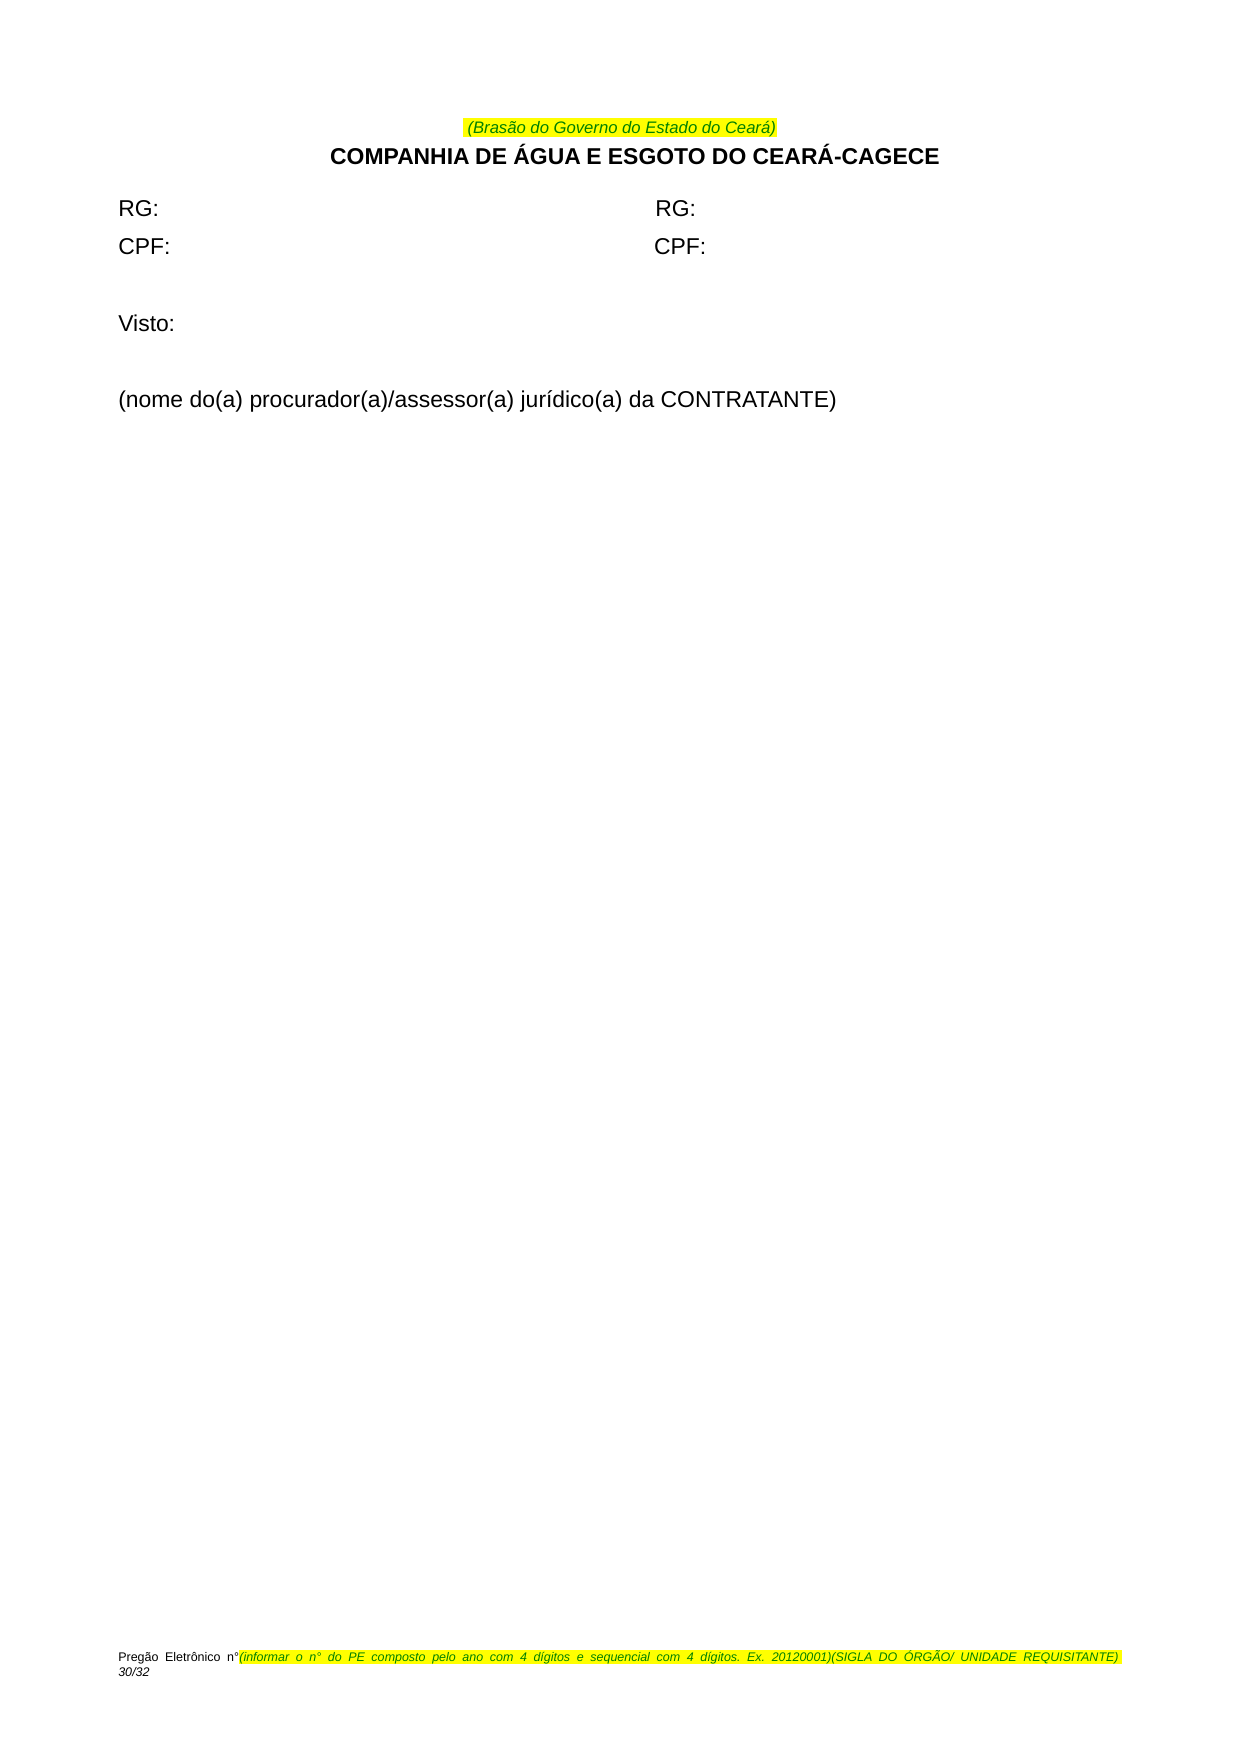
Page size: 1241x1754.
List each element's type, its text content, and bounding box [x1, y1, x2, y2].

text Visto: [118, 309, 1122, 336]
text CPF: CPF: [118, 233, 1122, 259]
text RG: RG: [118, 195, 1122, 221]
text (nome do(a) procurador(a)/assessor(a) jurídico(a) da CONTRATANTE) [118, 386, 1122, 412]
